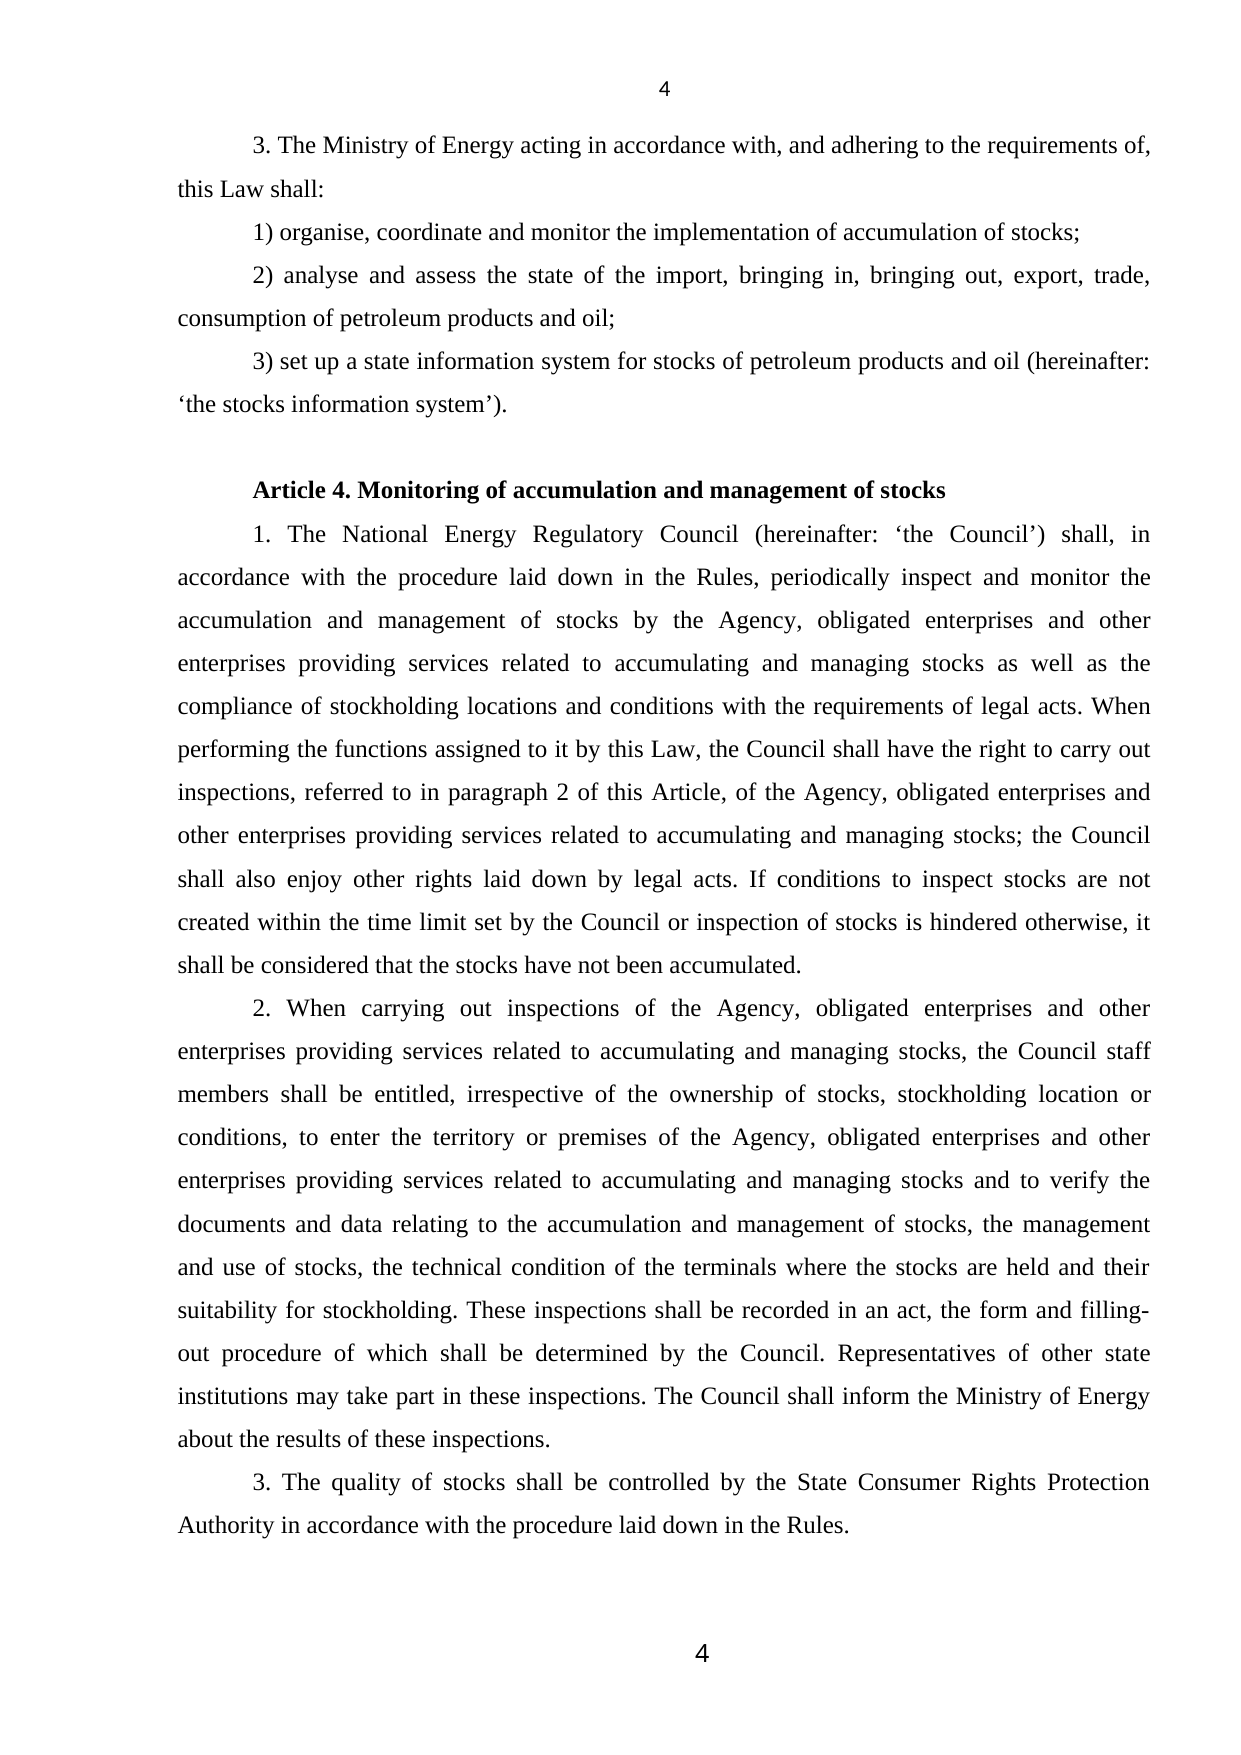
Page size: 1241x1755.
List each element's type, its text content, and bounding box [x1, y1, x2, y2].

text 3) set up a state information system for stocks of petroleum products and oil (hereinafter: ‘the stocks information system’). [177, 346, 1152, 418]
text 2. When carrying out inspections of the Agency, obligated enterprises and other enterprises providing services related to accumulating and managing stocks, the Council staff members shall be entitled, irrespective of the ownership of stocks, stockholding location or conditions, to enter the territory or premises of the Agency, obligated enterprises and other enterprises providing services related to accumulating and managing stocks and to verify the documents and data relating to the accumulation and management of stocks, the management and use of stocks, the technical condition of the terminals where the stocks are held and their suitability for stockholding. These inspections shall be recorded in an act, the form and filling-out procedure of which shall be determined by the Council. Representatives of other state institutions may take part in these inspections. The Council shall inform the Ministry of Energy about the results of these inspections. [177, 993, 1152, 1453]
text Article 4. Monitoring of accumulation and management of stocks [177, 476, 1152, 504]
text 3. The Ministry of Energy acting in accordance with, and adhering to the requirements of, this Law shall: [177, 131, 1152, 202]
text 2) analyse and assess the state of the import, bringing in, bringing out, export, trade, consumption of petroleum products and oil; [177, 260, 1152, 332]
text 3. The quality of stocks shall be controlled by the State Consumer Rights Protection Authority in accordance with the procedure laid down in the Rules. [177, 1467, 1152, 1539]
text 1) organise, coordinate and monitor the implementation of accumulation of stocks; [177, 217, 1152, 246]
text 1. The National Energy Regulatory Council (hereinafter: ‘the Council’) shall, in accordance with the procedure laid down in the Rules, periodically inspect and monitor the accumulation and management of stocks by the Agency, obligated enterprises and other enterprises providing services related to accumulating and managing stocks as well as the compliance of stockholding locations and conditions with the requirements of legal acts. When performing the functions assigned to it by this Law, the Council shall have the right to carry out inspections, referred to in paragraph 2 of this Article, of the Agency, obligated enterprises and other enterprises providing services related to accumulating and managing stocks; the Council shall also enjoy other rights laid down by legal acts. If conditions to inspect stocks are not created within the time limit set by the Council or inspection of stocks is hindered otherwise, it shall be considered that the stocks have not been accumulated. [177, 519, 1152, 979]
